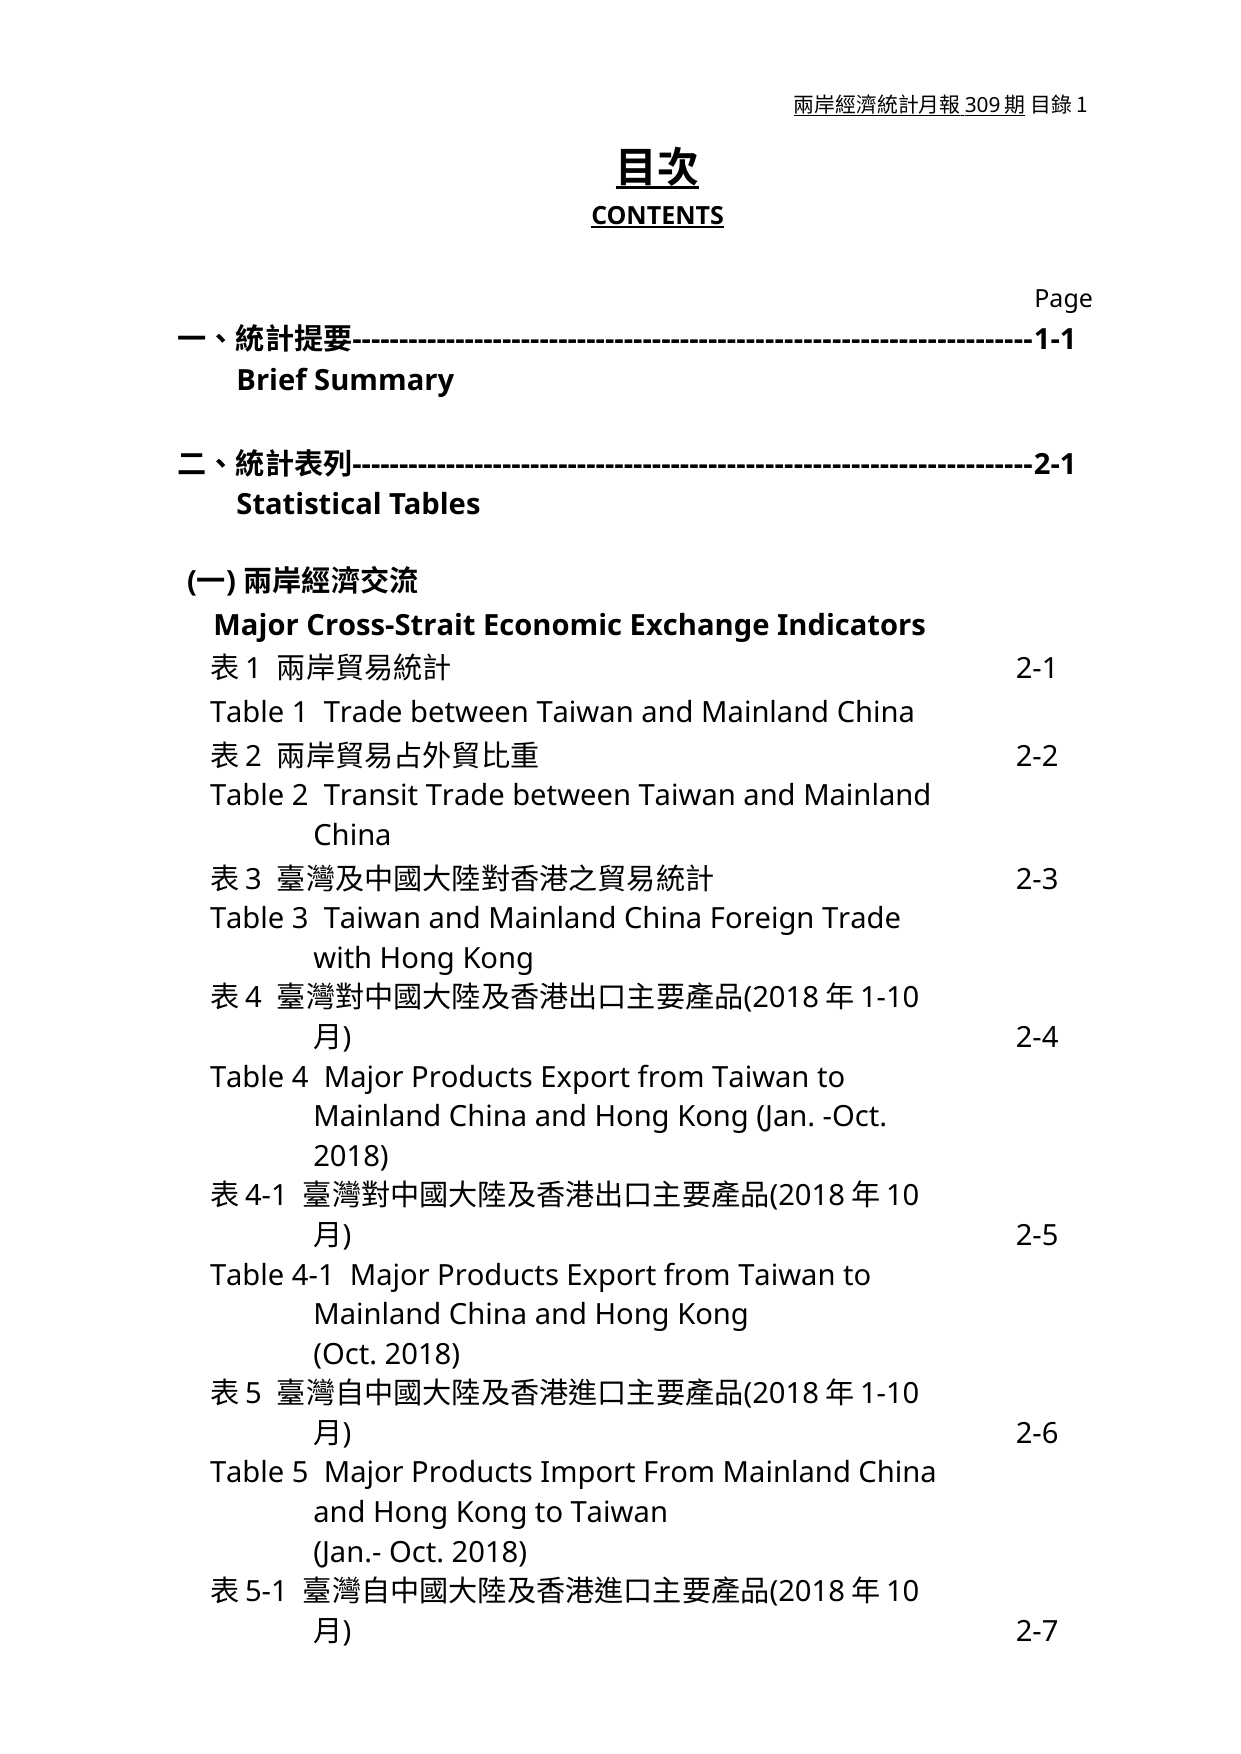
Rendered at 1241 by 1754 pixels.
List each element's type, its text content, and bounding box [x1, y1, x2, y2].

table_cell 2-7 [1013, 1570, 1111, 1649]
table_cell [1013, 774, 1111, 853]
table_cell [1111, 643, 1238, 687]
table_cell Table 3 Taiwan and Mainland China Foreign Trade with Hong Kong [180, 897, 948, 976]
table_cell [1111, 730, 1238, 774]
table_cell 表2 兩岸貿易占外貿比重 [180, 730, 948, 774]
table_cell Table 2 Transit Trade between Taiwan and Mainland China [180, 774, 948, 853]
text Page [177, 274, 1093, 316]
table_cell [1013, 1451, 1111, 1570]
table_cell [948, 1253, 1013, 1372]
table_cell [1111, 774, 1238, 853]
table_cell [1111, 976, 1238, 1055]
table_cell 2-6 [1013, 1372, 1111, 1451]
table_cell [1013, 1055, 1111, 1174]
table_cell 表5 臺灣自中國大陸及香港進口主要產品(2018年1-10月) [180, 1372, 948, 1451]
table_cell 表4-1 臺灣對中國大陸及香港出口主要產品(2018年10月) [180, 1174, 948, 1253]
table_cell [1111, 1174, 1238, 1253]
table_cell [1111, 1451, 1238, 1570]
table_cell [948, 687, 1013, 730]
table_cell [948, 1570, 1013, 1649]
table_cell 表1 兩岸貿易統計 [180, 643, 948, 687]
table_cell [948, 897, 1013, 976]
text Statistical Tables [177, 482, 1137, 522]
table_cell 表3 臺灣及中國大陸對香港之貿易統計 [180, 853, 948, 897]
table_cell [1013, 687, 1111, 730]
table_cell Table 4 Major Products Export from Taiwan to Mainland China and Hong Kong (Jan. -Oct. 2018) [180, 1055, 948, 1174]
table_cell [1013, 897, 1111, 976]
text 二、統計表列 2-1 [177, 441, 1137, 482]
table_cell 表5-1 臺灣自中國大陸及香港進口主要產品(2018年10月) [180, 1570, 948, 1649]
table_cell [948, 643, 1013, 687]
table_cell [948, 853, 1013, 897]
table_cell [1013, 1253, 1111, 1372]
text CONTENTS [177, 191, 1137, 232]
table_cell 2-3 [1013, 853, 1111, 897]
table_cell [948, 774, 1013, 853]
table_cell [1111, 1372, 1238, 1451]
table_cell 2-1 [1013, 643, 1111, 687]
table_cell [948, 1451, 1013, 1570]
table_cell Table 4-1 Major Products Export from Taiwan to Mainland China and Hong Kong (Oct. 2018) [180, 1253, 948, 1372]
table_cell 2-2 [1013, 730, 1111, 774]
table_cell [948, 976, 1013, 1055]
table_cell Table 5 Major Products Import From Mainland China and Hong Kong to Taiwan (Jan.- Oct. 2018) [180, 1451, 948, 1570]
table_cell [948, 730, 1013, 774]
table_cell [1111, 1570, 1238, 1649]
table_cell 2-5 [1013, 1174, 1111, 1253]
table_cell [948, 1055, 1013, 1174]
text 目次 [177, 149, 1137, 191]
table_cell 表4 臺灣對中國大陸及香港出口主要產品(2018年1-10月) [180, 976, 948, 1055]
text 一、統計提要 1-1 [177, 316, 1093, 357]
table_cell [1111, 897, 1238, 976]
table_cell [1111, 1253, 1238, 1372]
table_cell [1111, 853, 1238, 897]
table_cell [1111, 687, 1238, 730]
table_cell [948, 1174, 1013, 1253]
table_cell [948, 1372, 1013, 1451]
table_cell Table 1 Trade between Taiwan and Mainland China [180, 687, 948, 730]
table_header (一) 兩岸經濟交流 [180, 522, 1238, 599]
table_cell [1111, 1055, 1238, 1174]
text Brief Summary [177, 357, 1137, 399]
table_cell Major Cross-Strait Economic Exchange Indicators [180, 599, 1238, 643]
table_cell 2-4 [1013, 976, 1111, 1055]
